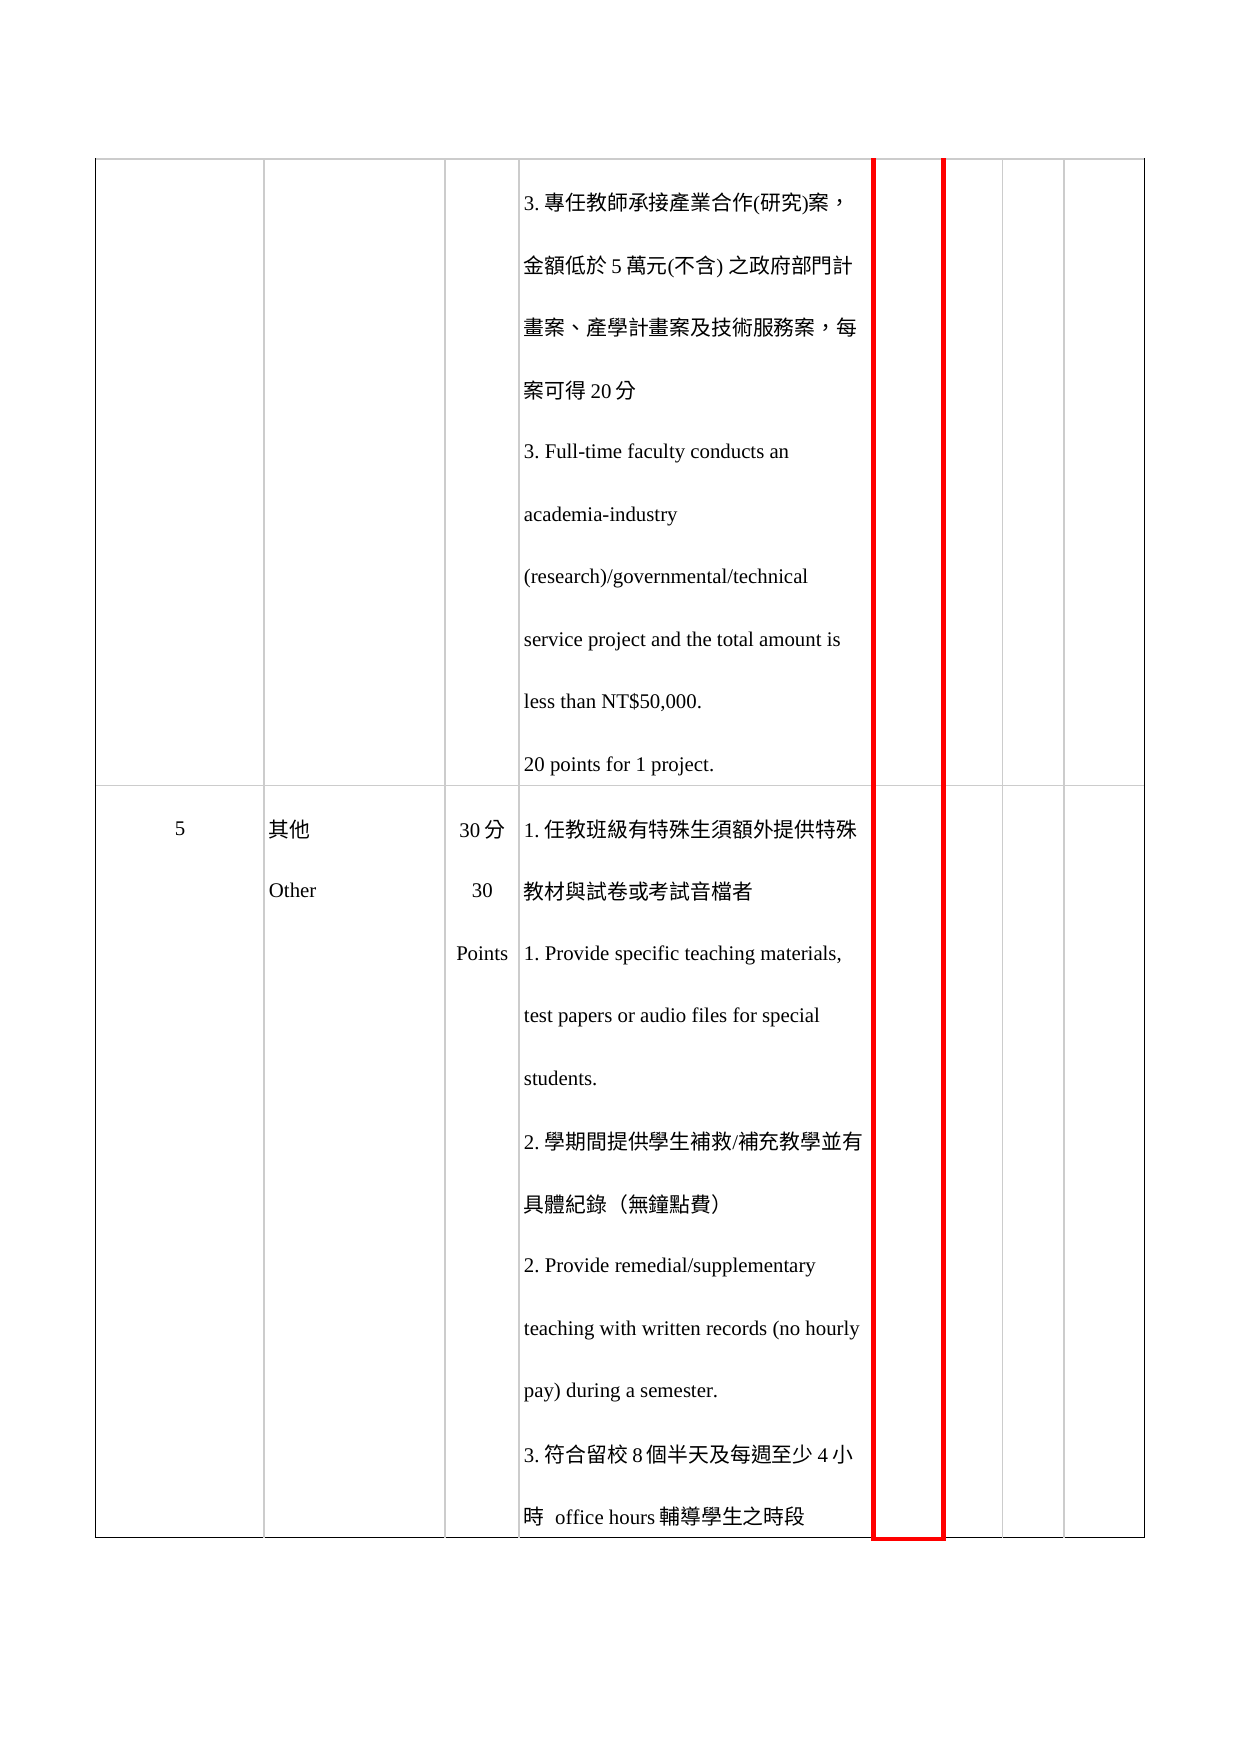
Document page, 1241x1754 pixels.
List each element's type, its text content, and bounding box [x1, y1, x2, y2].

table_cell 5 [96, 786, 263, 1536]
table_cell [96, 160, 263, 785]
table_cell [1065, 160, 1144, 785]
table_cell [946, 160, 1002, 785]
table_cell [1065, 786, 1144, 1536]
table_cell [446, 160, 518, 785]
table_cell [265, 160, 444, 785]
table_cell 3. 專任教師承接產業合作(研究)案，金額低於5萬元(不含) 之政府部門計畫案、產學計畫案及技術服務案，每案可得20分 3. Full-time faculty conducts an academia-industry (research)/governmental/technical service project and the total amount is less than NT$50,000. 20 points for 1 project. [520, 160, 871, 785]
table_cell [876, 786, 941, 1536]
table_cell [1003, 160, 1063, 785]
table_cell 1. 任教班級有特殊生須額外提供特殊教材與試卷或考試音檔者 1. Provide specific teaching materials, test papers or audio files for special students. 2. 學期間提供學生補救/補充教學並有具體紀錄（無鐘點費） 2. Provide remedial/supplementary teaching with written records (no hourly pay) during a semester. 3. 符合留校8個半天及每週至少4小時 office hours輔導學生之時段 [520, 786, 871, 1536]
table_cell 30分 30 Points [446, 786, 518, 1536]
table_cell [1003, 786, 1063, 1536]
table_cell [946, 786, 1002, 1536]
table_cell [876, 160, 941, 785]
table_cell 其他 Other [265, 786, 444, 1536]
